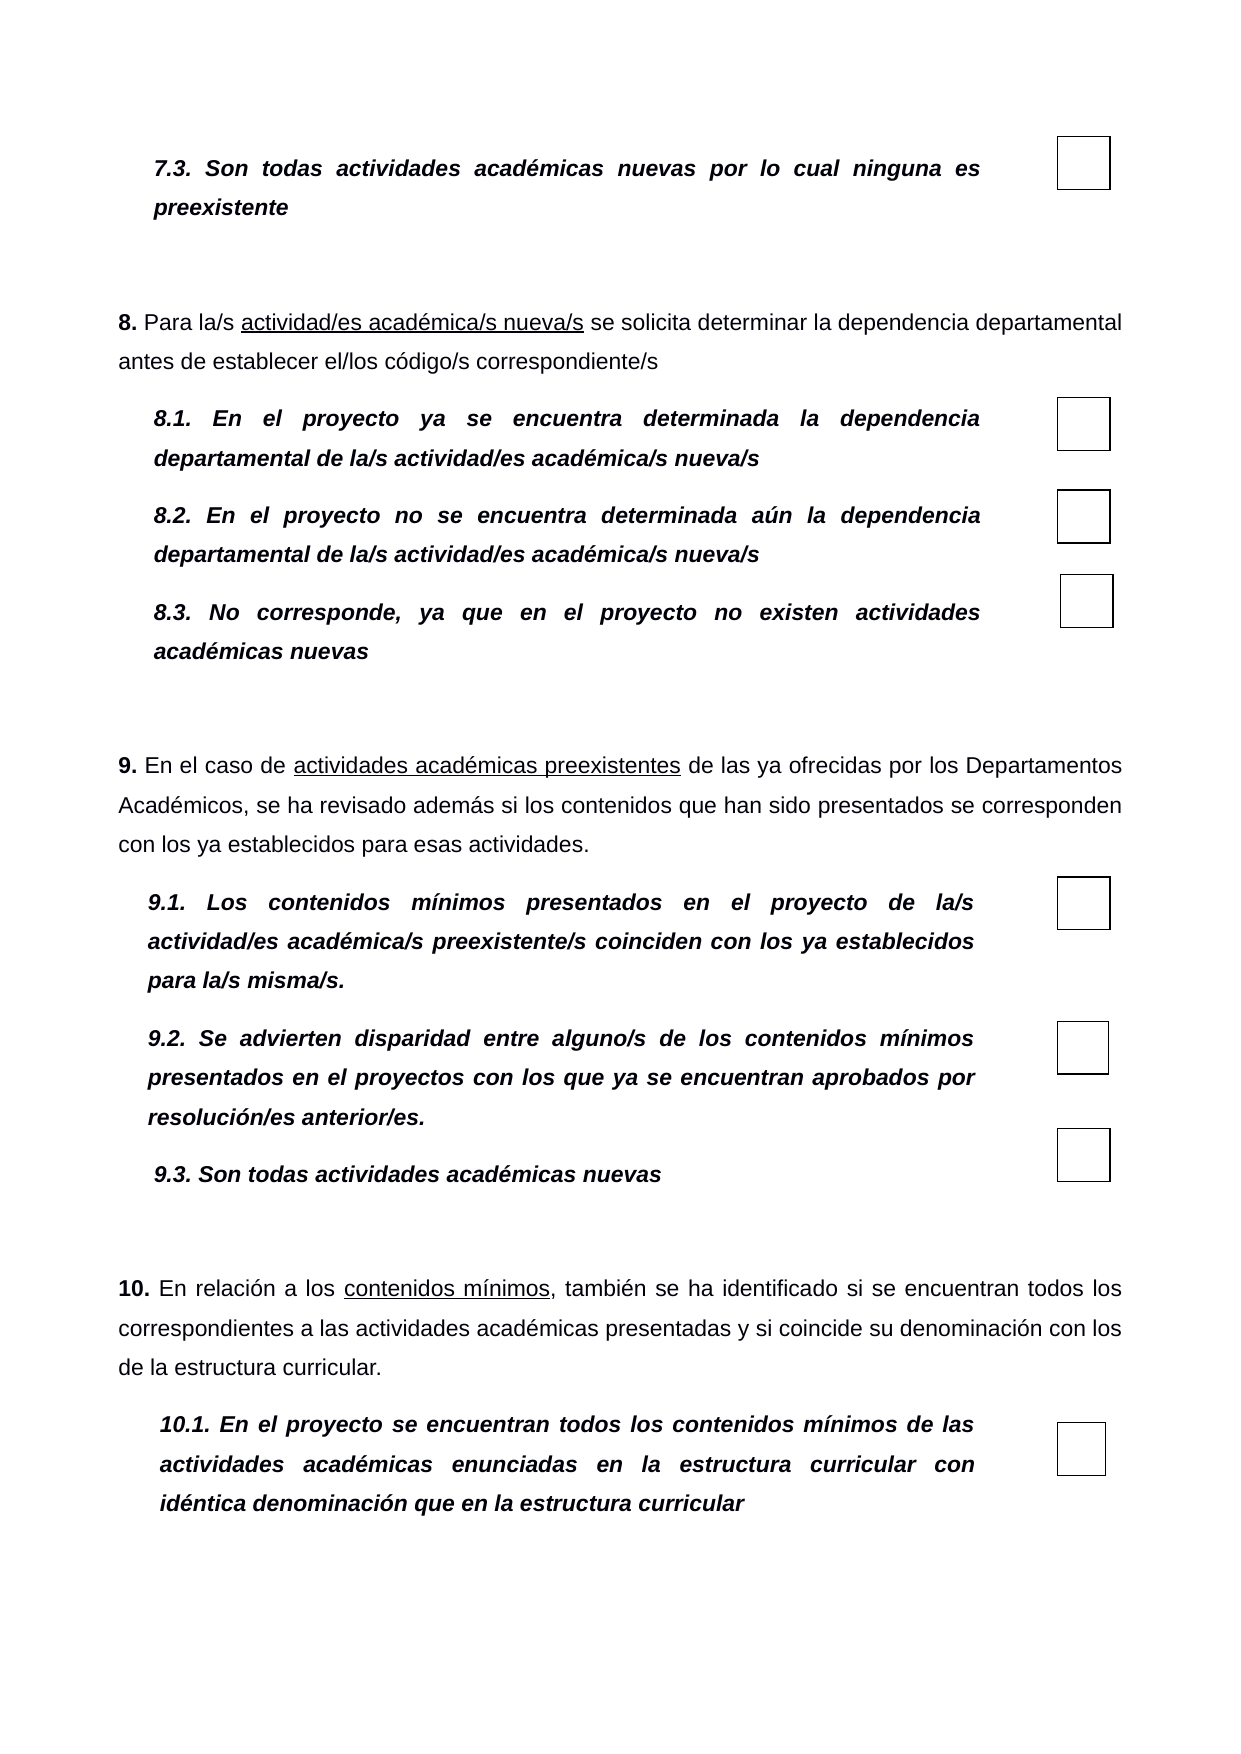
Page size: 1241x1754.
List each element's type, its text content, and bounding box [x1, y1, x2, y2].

subtitle 9.3. Son todas actividades académicas nuevas [153, 1161, 981, 1187]
subtitle 10.1. En el proyecto se encuentran todos los contenidos mínimos de las actividades académicas enunciadas en la estructura curricular con idéntica denominación que en la estructura curricular [159, 1411, 975, 1517]
subtitle 9.2. Se advierten disparidad entre alguno/s de los contenidos mínimos presentados en el proyectos con los que ya se encuentran aprobados por resolución/es anterior/es. [148, 1025, 975, 1130]
subtitle 9. En el caso de actividades académicas preexistentes de las ya ofrecidas por los Departamentos Académicos, se ha revisado además si los contenidos que han sido presentados se corresponden con los ya establecidos para esas actividades. [118, 752, 1123, 858]
subtitle 8.1. En el proyecto ya se encuentra determinada la dependencia departamental de la/s actividad/es académica/s nueva/s [153, 405, 981, 471]
subtitle 7.3. Son todas actividades académicas nuevas por lo cual ninguna es preexistente [153, 155, 981, 221]
subtitle 10. En relación a los contenidos mínimos, también se ha identificado si se encuentran todos los correspondientes a las actividades académicas presentadas y si coincide su denominación con los de la estructura curricular. [118, 1275, 1123, 1381]
subtitle 8. Para la/s actividad/es académica/s nueva/s se solicita determinar la dependencia departamental antes de establecer el/los código/s correspondiente/s [118, 308, 1123, 374]
subtitle 8.2. En el proyecto no se encuentra determinada aún la dependencia departamental de la/s actividad/es académica/s nueva/s [153, 502, 981, 568]
subtitle 9.1. Los contenidos mínimos presentados en el proyecto de la/s actividad/es académica/s preexistente/s coinciden con los ya establecidos para la/s misma/s. [148, 888, 975, 994]
subtitle 8.3. No corresponde, ya que en el proyecto no existen actividades académicas nuevas [153, 598, 981, 664]
